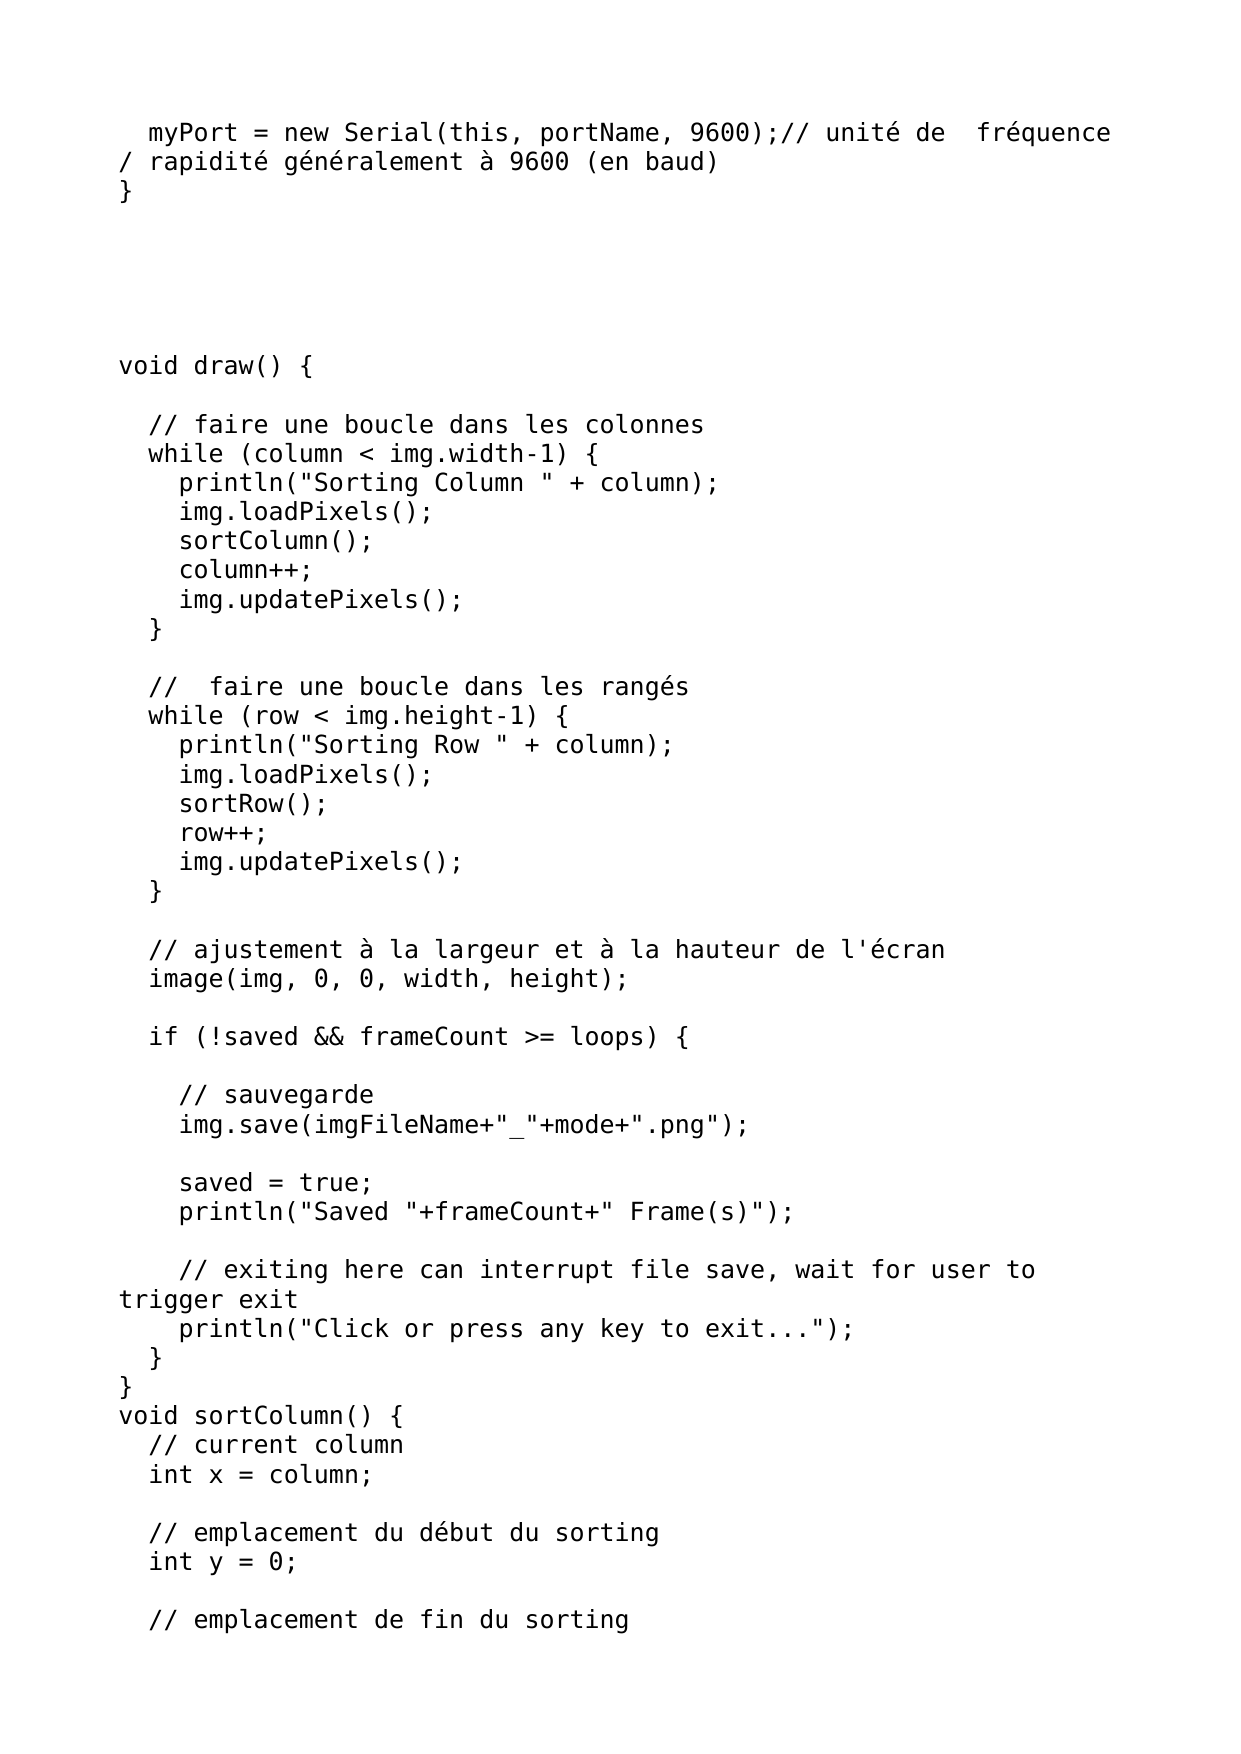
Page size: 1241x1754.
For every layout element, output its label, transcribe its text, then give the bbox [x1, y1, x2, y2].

text myPort = new Serial(this, portName, 9600);// unité de fréquence / rapidité généralement à 9600 (en baud) } void draw() { // faire une boucle dans les colonnes while (column < img.width-1) { println("Sorting Column " + column); img.loadPixels(); sortColumn(); column++; img.updatePixels(); } // faire une boucle dans les rangés while (row < img.height-1) { println("Sorting Row " + column); img.loadPixels(); sortRow(); row++; img.updatePixels(); } // ajustement à la largeur et à la hauteur de l'écran image(img, 0, 0, width, height); if (!saved && frameCount >= loops) { // sauvegarde img.save(imgFileName+"_"+mode+".png"); saved = true; println("Saved "+frameCount+" Frame(s)"); // exiting here can interrupt file save, wait for user to trigger exit println("Click or press any key to exit..."); } } void sortColumn() { // current column int x = column; // emplacement du début du sorting int y = 0; // emplacement de fin du sorting [118, 118, 1122, 1635]
